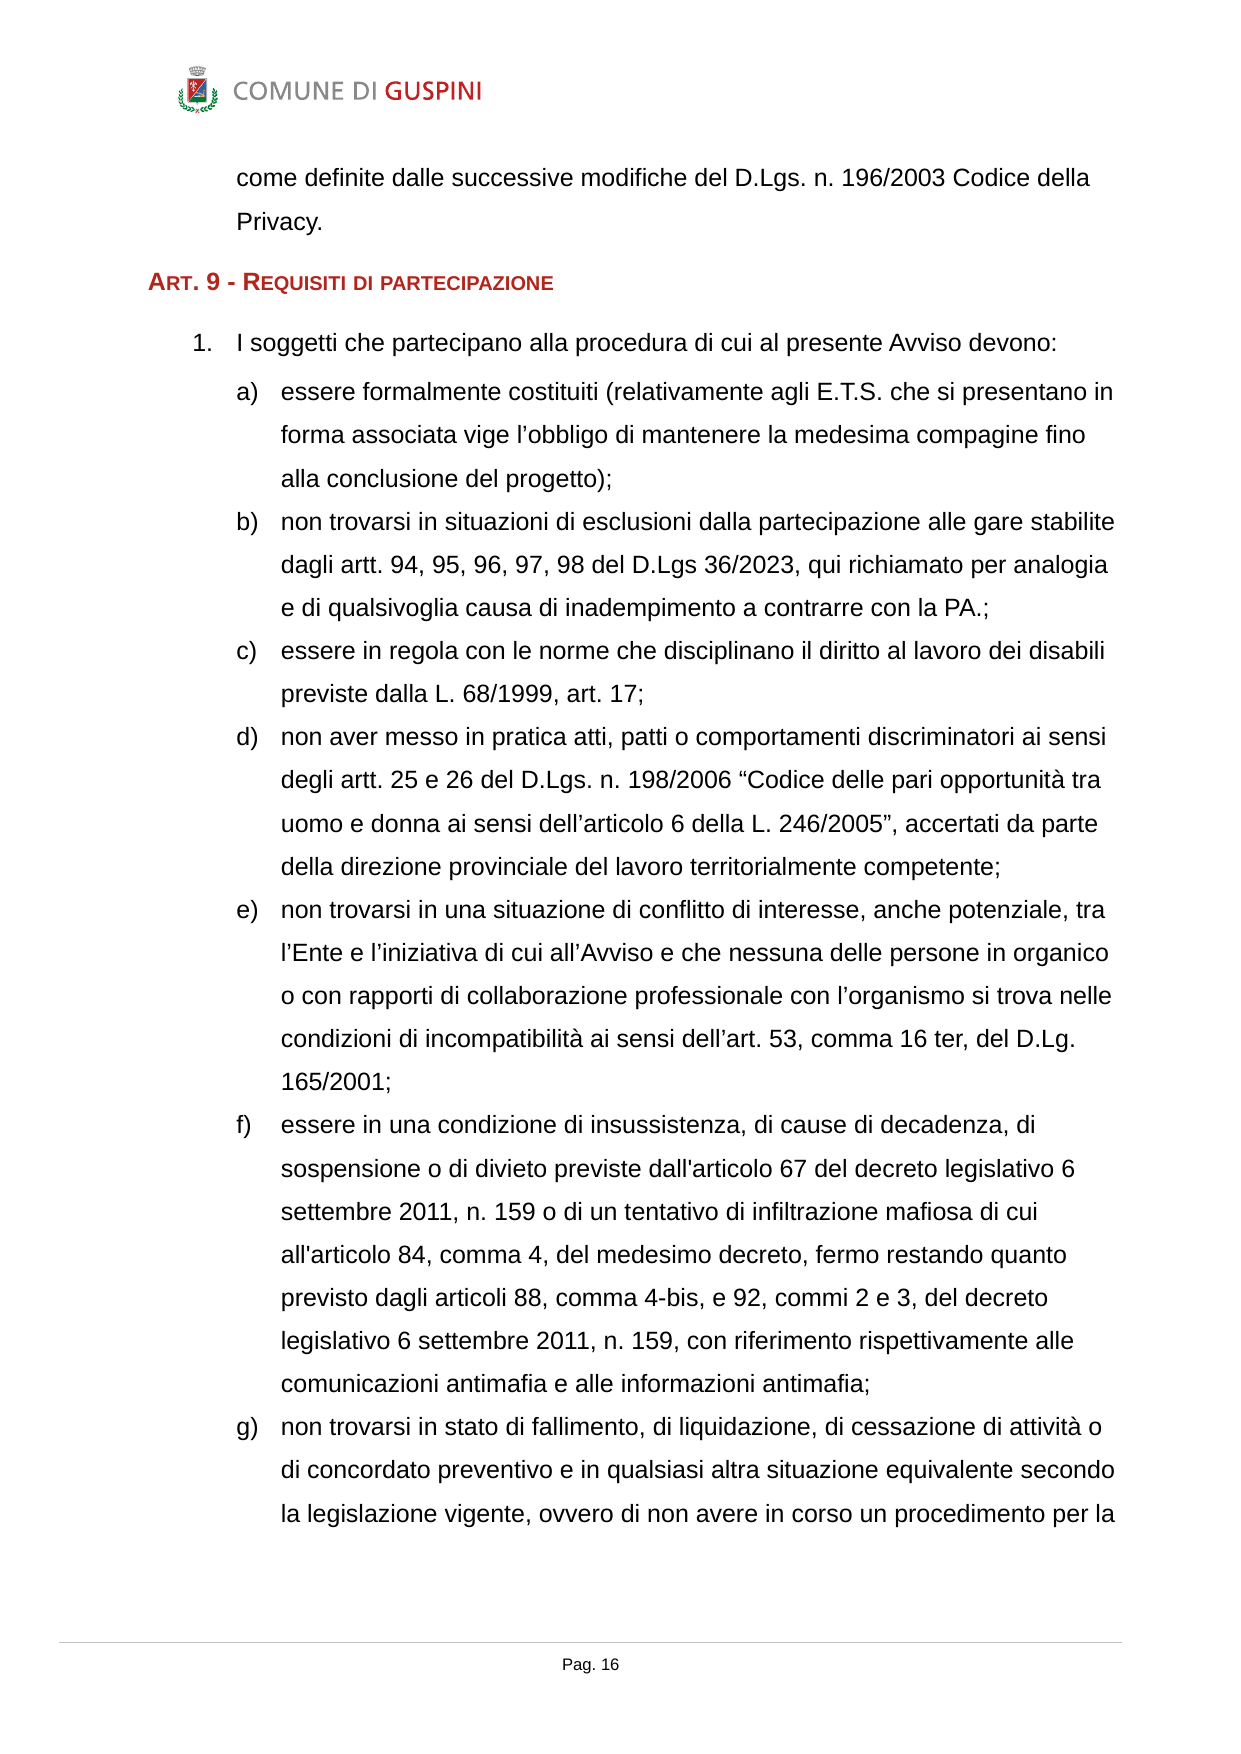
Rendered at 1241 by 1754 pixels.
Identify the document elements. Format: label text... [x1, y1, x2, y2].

list non trovarsi in situazioni di esclusioni dalla partecipazione alle gare stabilite dagli artt. 94, 95, 96, 97, 98 del D.Lgs 36/2023, qui richiamato per analogia e di qualsivoglia causa di inadempimento a contrarre con la PA.; [236, 507, 1122, 622]
list essere in regola con le norme che disciplinano il diritto al lavoro dei disabili previste dalla L. 68/1999, art. 17; [236, 636, 1122, 708]
list essere formalmente costituiti (relativamente agli E.T.S. che si presentano in forma associata vige l’obbligo di mantenere la medesima compagine fino alla conclusione del progetto); [236, 377, 1122, 492]
subtitle come definite dalle successive modifiche del D.Lgs. n. 196/2003 Codice della Privacy. [192, 163, 1122, 235]
list non aver messo in pratica atti, patti o comportamenti discriminatori ai sensi degli artt. 25 e 26 del D.Lgs. n. 198/2006 “Codice delle pari opportunità tra uomo e donna ai sensi dell’articolo 6 della L. 246/2005”, accertati da parte della direzione provinciale del lavoro territorialmente competente; [236, 722, 1122, 880]
list essere in una condizione di insussistenza, di cause di decadenza, di sospensione o di divieto previste dall'articolo 67 del decreto legislativo 6 settembre 2011, n. 159 o di un tentativo di infiltrazione mafiosa di cui all'articolo 84, comma 4, del medesimo decreto, fermo restando quanto previsto dagli articoli 88, comma 4-bis, e 92, commi 2 e 3, del decreto legislativo 6 settembre 2011, n. 159, con riferimento rispettivamente alle comunicazioni antimafia e alle informazioni antimafia; [236, 1110, 1122, 1398]
subtitle Requisiti di partecipazione [148, 267, 1122, 296]
subtitle I soggetti che partecipano alla procedura di cui al presente Avviso devono: [192, 328, 1122, 357]
list non trovarsi in una situazione di conflitto di interesse, anche potenziale, tra l’Ente e l’iniziativa di cui all’Avviso e che nessuna delle persone in organico o con rapporti di collaborazione professionale con l’organismo si trova nelle condizioni di incompatibilità ai sensi dell’art. 53, comma 16 ter, del D.Lg. 165/2001; [236, 895, 1122, 1096]
list non trovarsi in stato di fallimento, di liquidazione, di cessazione di attività o di concordato preventivo e in qualsiasi altra situazione equivalente secondo la legislazione vigente, ovvero di non avere in corso un procedimento per la [236, 1412, 1122, 1527]
